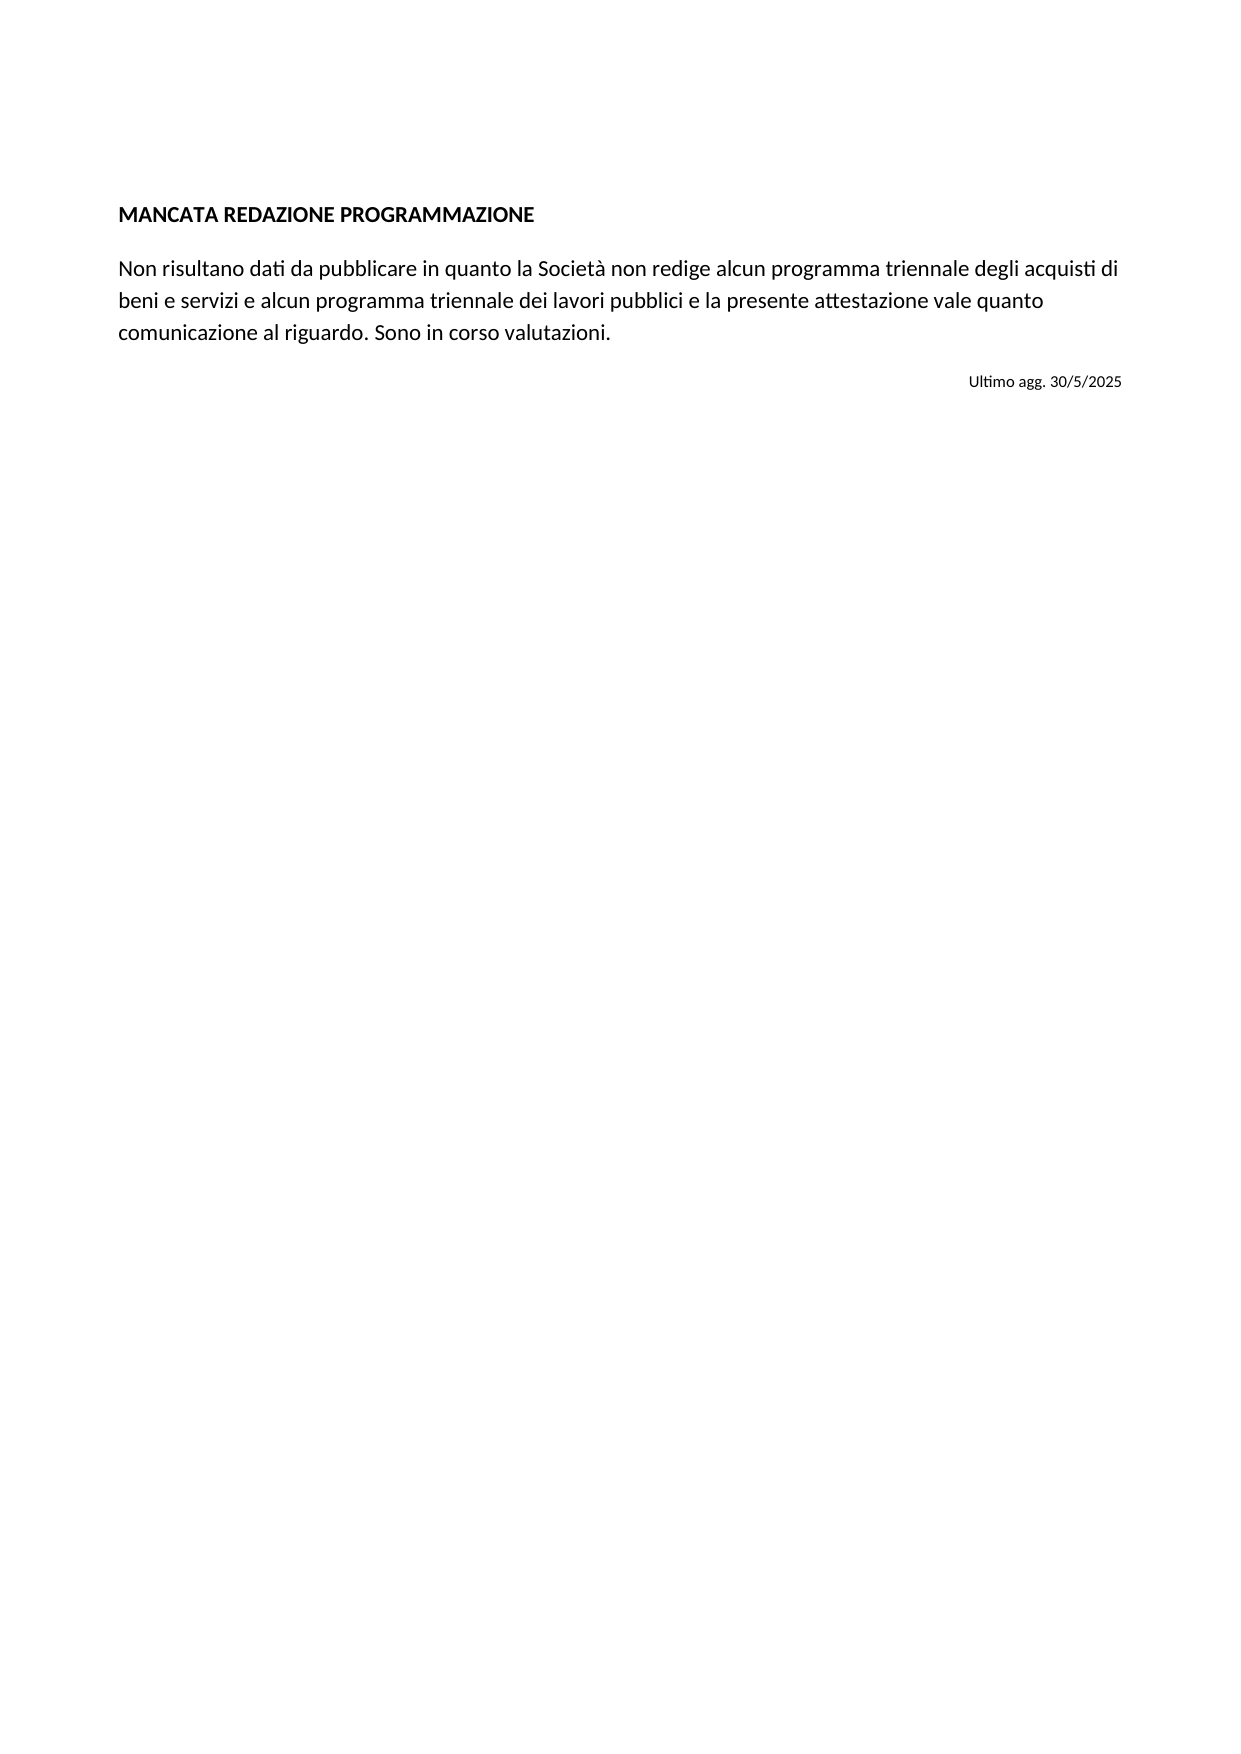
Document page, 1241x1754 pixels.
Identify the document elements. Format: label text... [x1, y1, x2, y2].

text Non risultano dati da pubblicare in quanto la Società non redige alcun programma triennale degli acquisti di beni e servizi e alcun programma triennale dei lavori pubblici e la presente attestazione vale quanto comunicazione al riguardo. Sono in corso valutazioni. [118, 254, 1122, 346]
text Ultimo agg. 30/5/2025 [118, 371, 1122, 391]
text MANCATA REDAZIONE PROGRAMMAZIONE [118, 201, 1122, 229]
